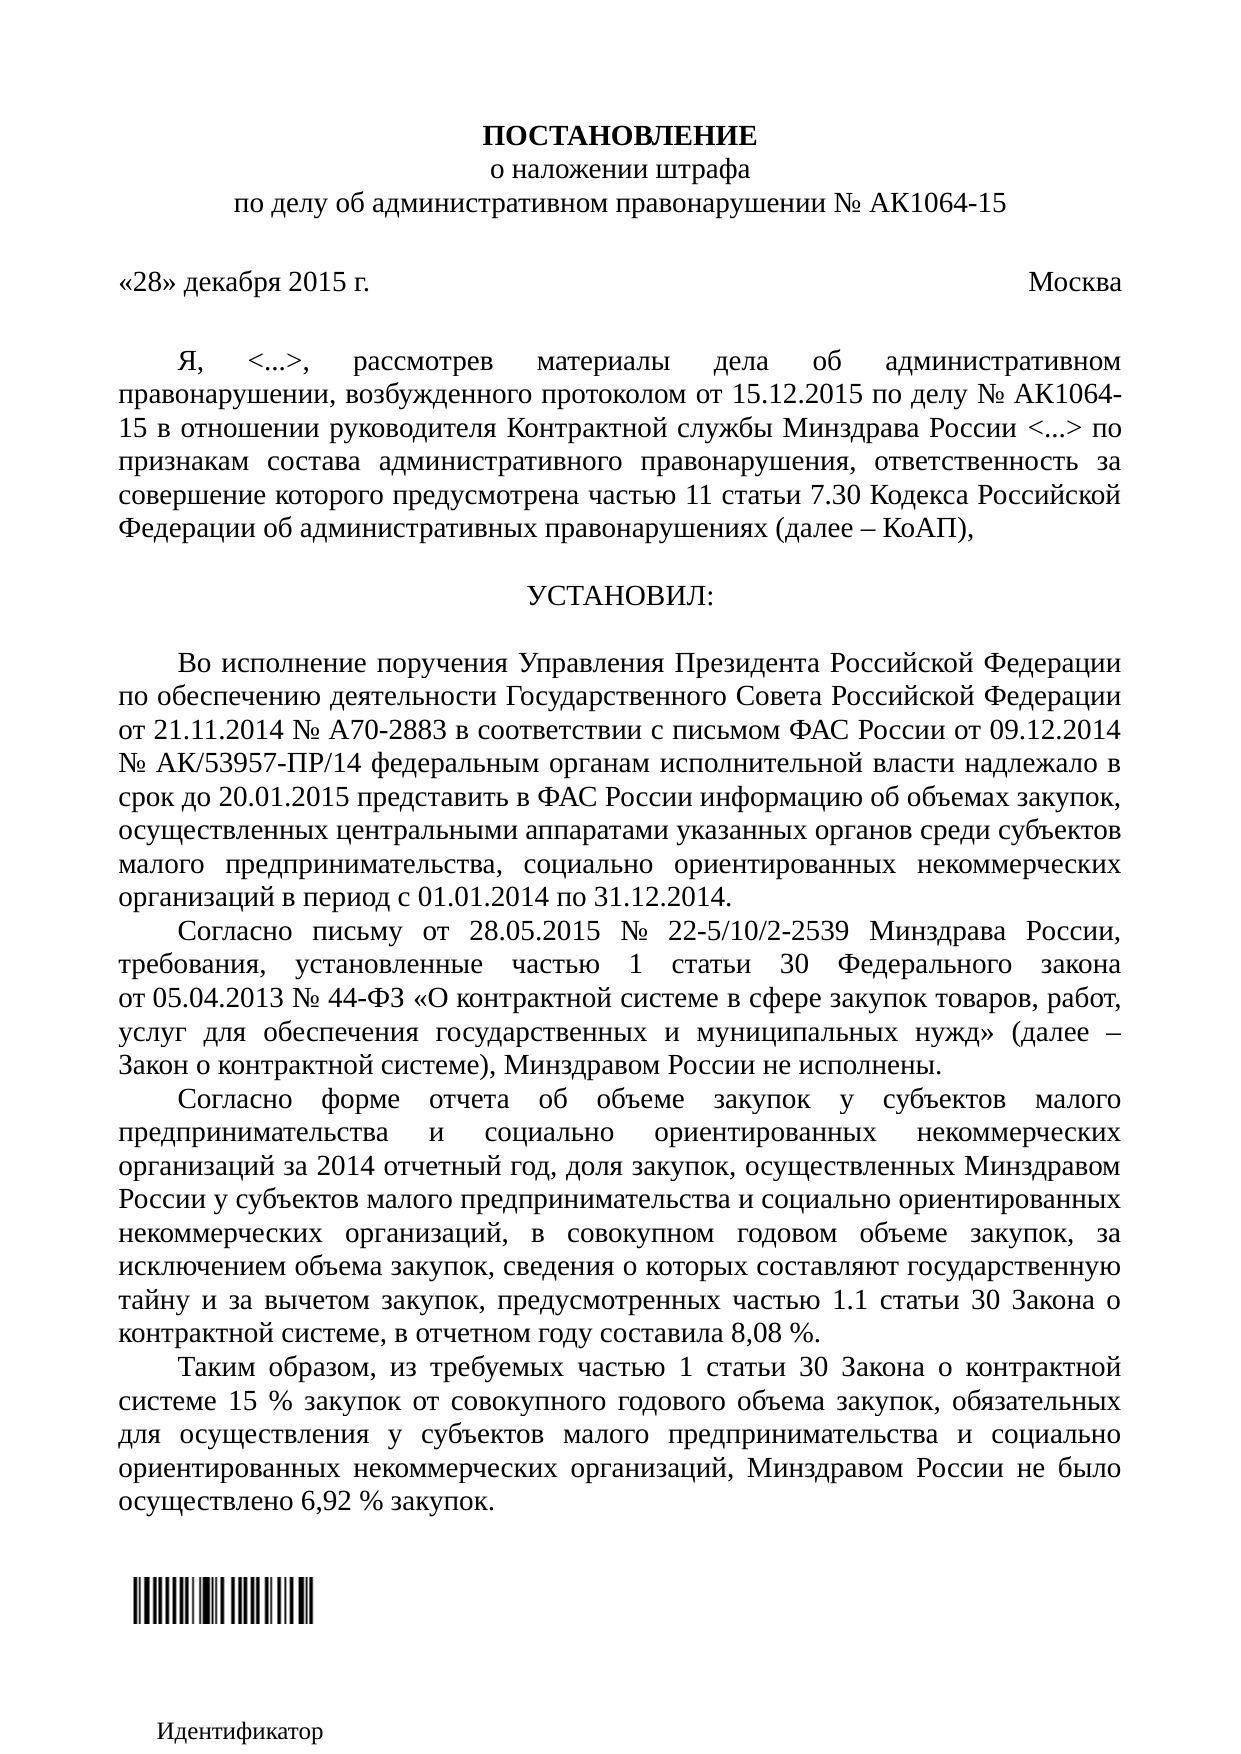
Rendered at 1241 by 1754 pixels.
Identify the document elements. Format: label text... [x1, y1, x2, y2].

picture [118, 1577, 331, 1624]
text УСТАНОВИЛ: [118, 578, 1122, 611]
text Согласно форме отчета об объеме закупок у субъектов малого предпринимательства и социально ориентированных некоммерческих организаций за 2014 отчетный год, доля закупок, осуществленных Минздравом России у субъектов малого предпринимательства и социально ориентированных некоммерческих организаций, в совокупном годовом объеме закупок, за исключением объема закупок, сведения о которых составляют государственную тайну и за вычетом закупок, предусмотренных частью 1.1 статьи 30 Закона о контрактной системе, в отчетном году составила 8,08 %. [118, 1081, 1122, 1349]
text ПОСТАНОВЛЕНИЕ [118, 118, 1122, 152]
text «28» декабря 2015 г. Москва [118, 264, 1122, 298]
text по делу об административном правонарушении № АК1064-15 [118, 185, 1122, 219]
text Во исполнение поручения Управления Президента Российской Федерации по обеспечению деятельности Государственного Совета Российской Федерации от 21.11.2014 № А70-2883 в соответствии с письмом ФАС России от 09.12.2014 № АК/53957-ПР/14 федеральным органам исполнительной власти надлежало в срок до 20.01.2015 представить в ФАС России информацию об объемах закупок, осуществленных центральными аппаратами указанных органов среди субъектов малого предпринимательства, социально ориентированных некоммерческих организаций в период с 01.01.2014 по 31.12.2014. [118, 645, 1122, 913]
text о наложении штрафа [118, 152, 1122, 185]
text Таким образом, из требуемых частью 1 статьи 30 Закона о контрактной системе 15 % закупок от совокупного годового объема закупок, обязательных для осуществления у субъектов малого предпринимательства и социально ориентированных некоммерческих организаций, Минздравом России не было осуществлено 6,92 % закупок. [118, 1349, 1122, 1517]
text Я, <...>, рассмотрев материалы дела об административном правонарушении, возбужденного протоколом от 15.12.2015 по делу № АК1064-15 в отношении руководителя Контрактной службы Минздрава России <...> по признакам состава административного правонарушения, ответственность за совершение которого предусмотрена частью 11 статьи 7.30 Кодекса Российской Федерации об административных правонарушениях (далее – КоАП), [118, 343, 1122, 544]
text Согласно письму от 28.05.2015 № 22-5/10/2-2539 Минздрава России, требования, установленные частью 1 статьи 30 Федерального закона от 05.04.2013 № 44-ФЗ «О контрактной системе в сфере закупок товаров, работ, услуг для обеспечения государственных и муниципальных нужд» (далее – Закон о контрактной системе), Минздравом России не исполнены. [118, 913, 1122, 1081]
